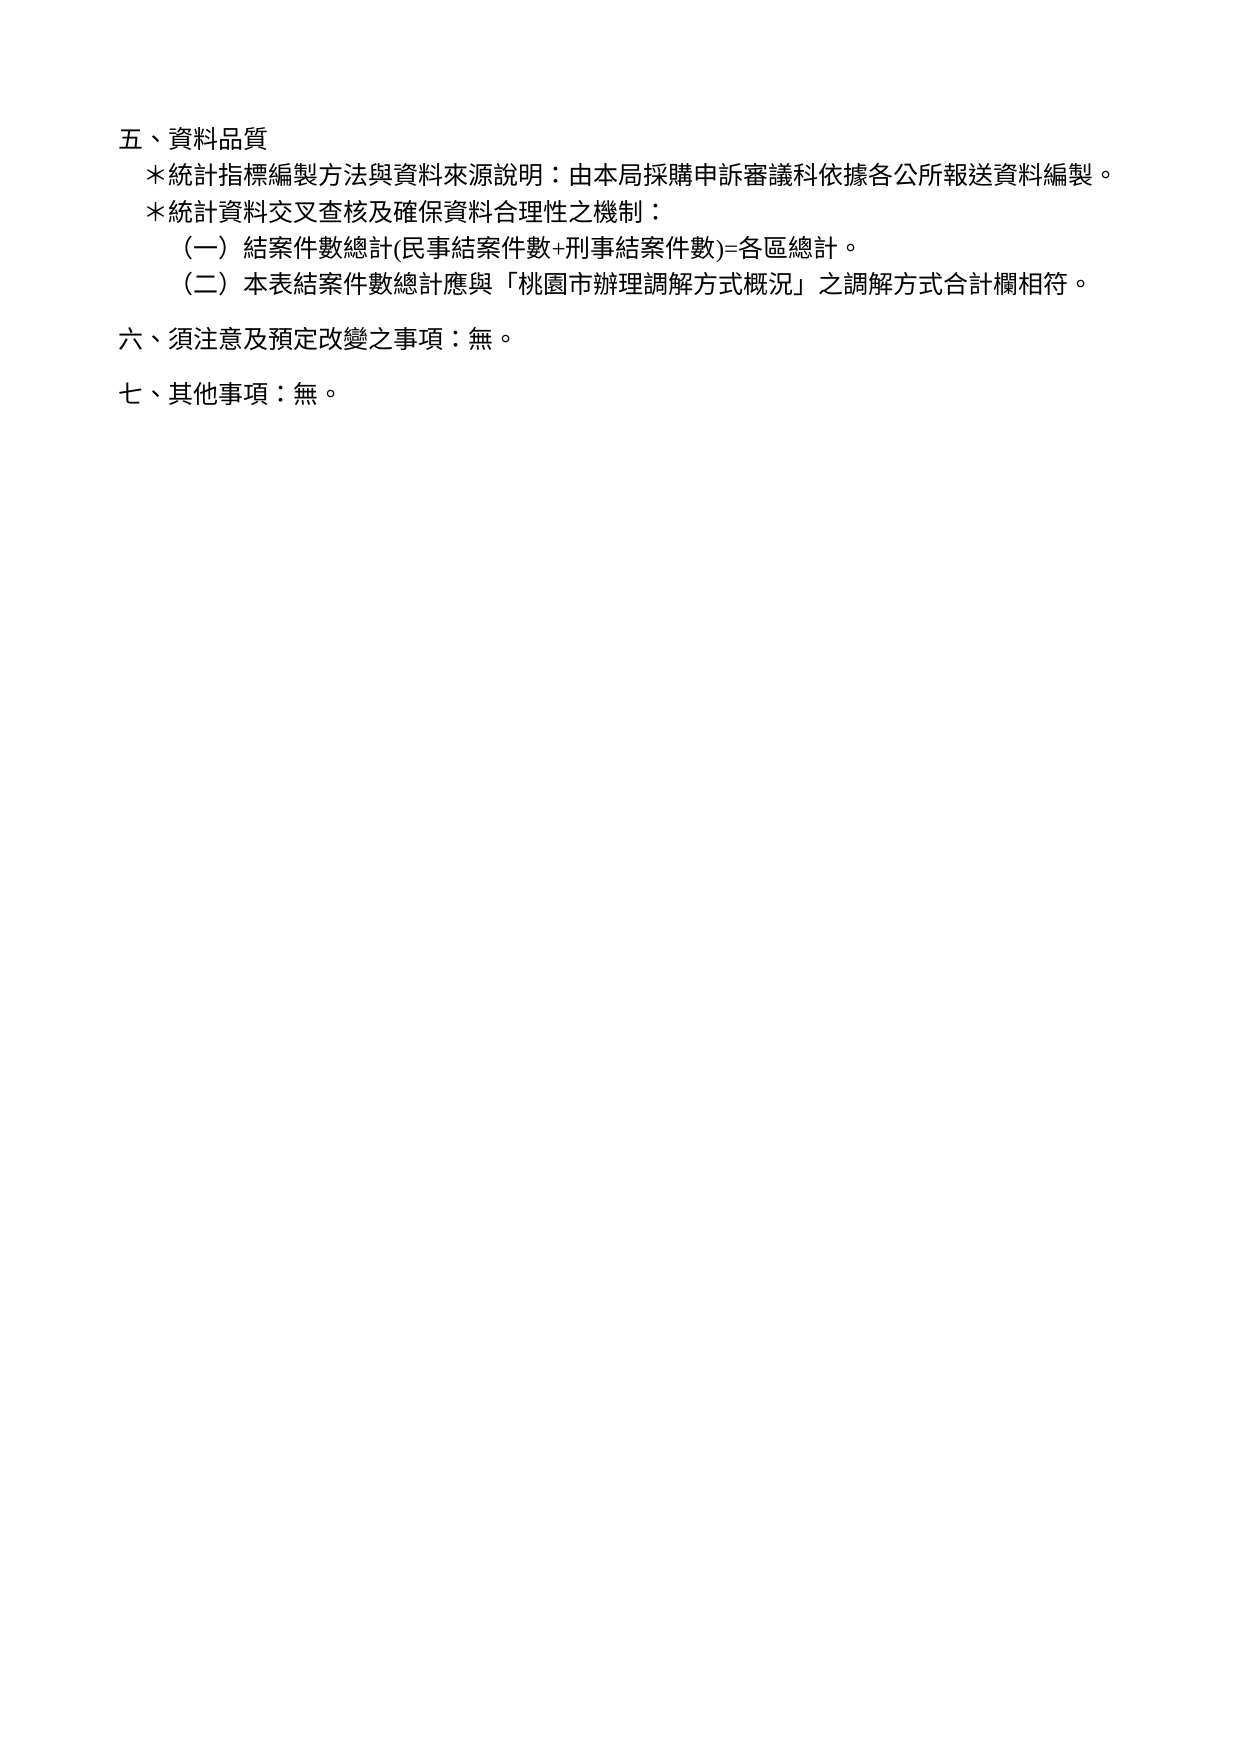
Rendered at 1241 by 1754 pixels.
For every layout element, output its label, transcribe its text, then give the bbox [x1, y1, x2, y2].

text 五、資料品質 [118, 119, 1152, 156]
text 六、須注意及預定改變之事項：無。 [118, 319, 1152, 356]
text （二）本表結案件數總計應與「桃園市辦理調解方式概況」之調解方式合計欄相符。 [168, 264, 1152, 301]
text ＊統計資料交叉查核及確保資料合理性之機制： [143, 192, 1152, 228]
text 七、其他事項：無。 [118, 374, 1152, 411]
text （一）結案件數總計(民事結案件數+刑事結案件數)=各區總計。 [168, 228, 1152, 264]
text ＊統計指標編製方法與資料來源說明：由本局採購申訴審議科依據各公所報送資料編製。 [143, 156, 1152, 192]
